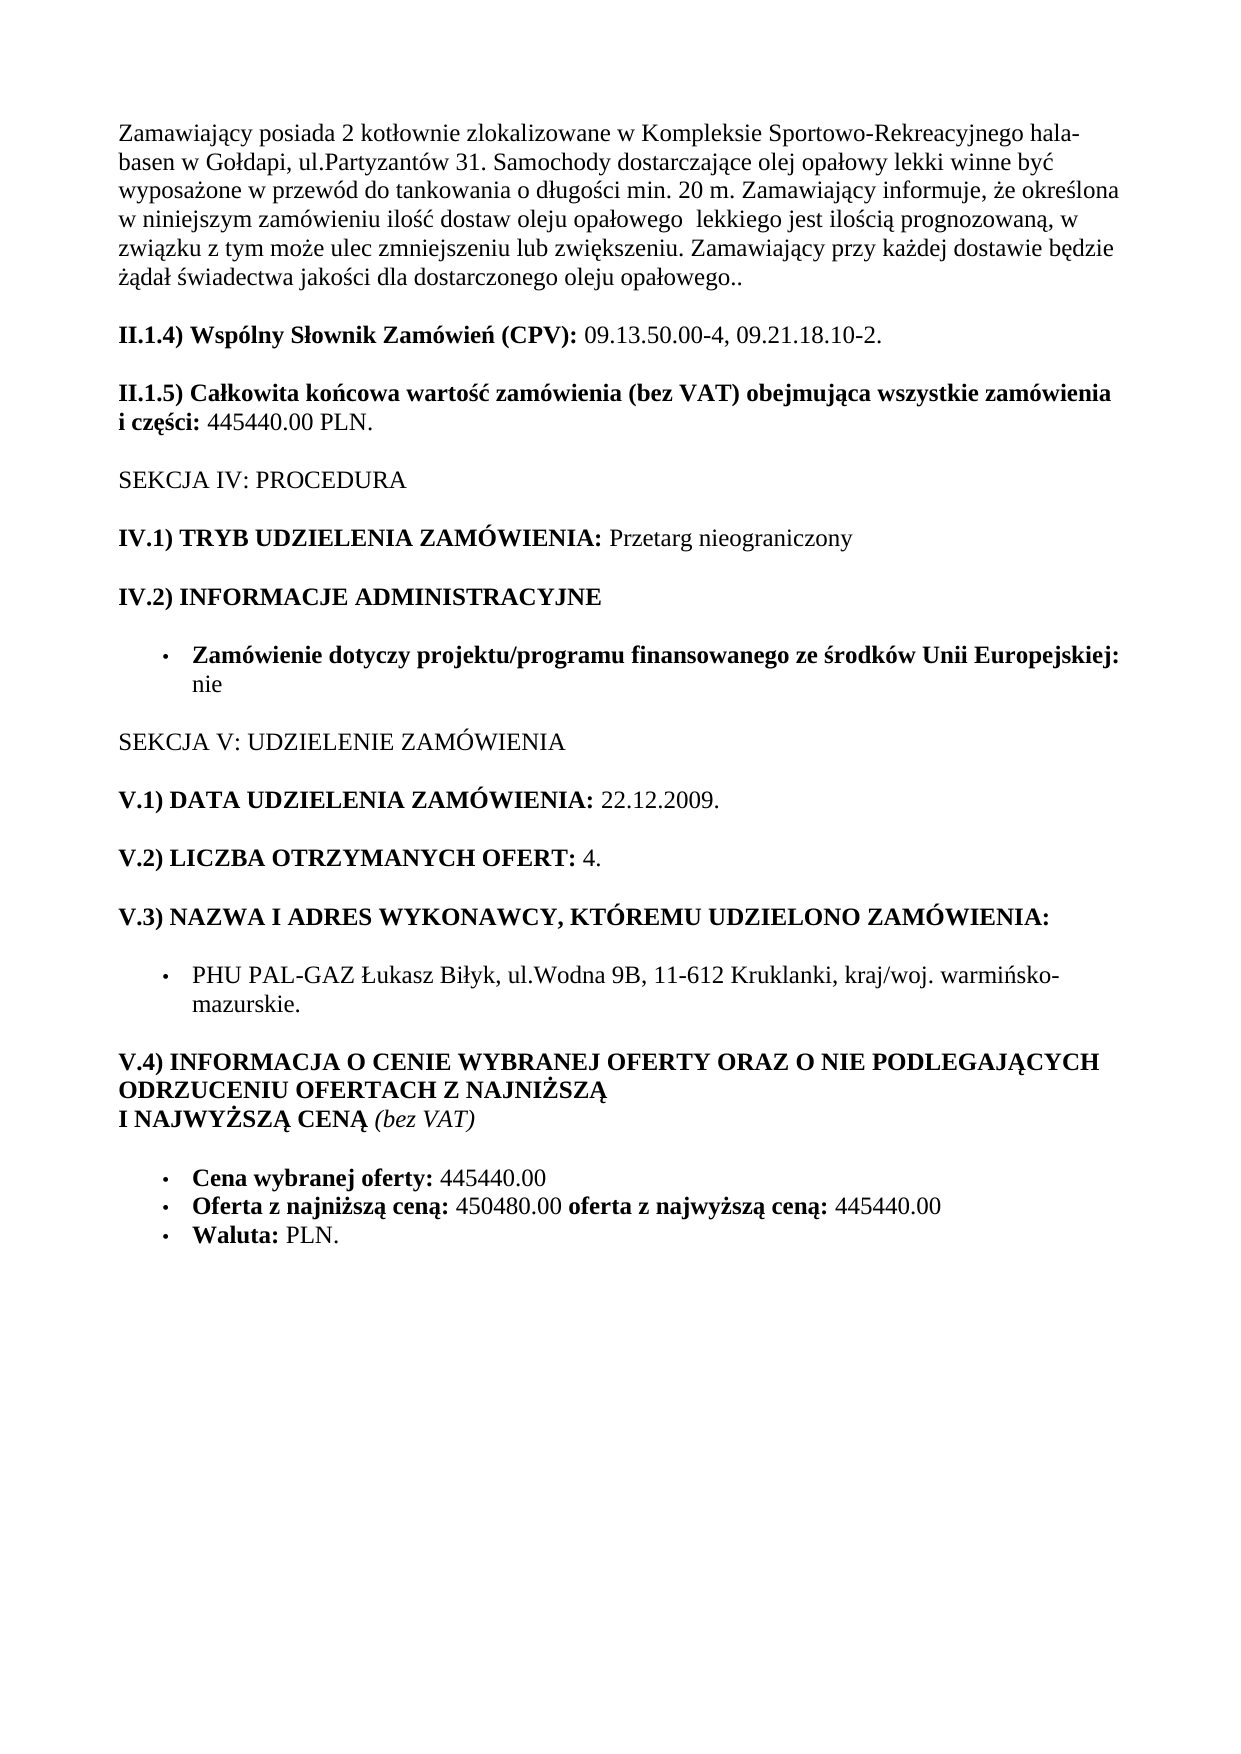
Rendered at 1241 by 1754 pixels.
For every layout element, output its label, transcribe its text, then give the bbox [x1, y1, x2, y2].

text II.1.5) Całkowita końcowa wartość zamówienia (bez VAT) obejmująca wszystkie zamówienia i części: 445440.00 PLN. [118, 378, 1122, 436]
list Waluta: PLN. [162, 1220, 1122, 1249]
list Cena wybranej oferty: 445440.00 [162, 1163, 1122, 1191]
text IV.1) TRYB UDZIELENIA ZAMÓWIENIA: Przetarg nieograniczony [118, 523, 1122, 552]
list Oferta z najniższą ceną: 450480.00 oferta z najwyższą ceną: 445440.00 [162, 1191, 1122, 1220]
text V.3) NAZWA I ADRES WYKONAWCY, KTÓREMU UDZIELONO ZAMÓWIENIA: [118, 902, 1122, 930]
list PHU PAL-GAZ Łukasz Biłyk, ul.Wodna 9B, 11-612 Kruklanki, kraj/woj. warmińsko-mazurskie. [162, 960, 1122, 1017]
text V.1) DATA UDZIELENIA ZAMÓWIENIA: 22.12.2009. [118, 785, 1122, 814]
text V.4) INFORMACJA O CENIE WYBRANEJ OFERTY ORAZ O NIE PODLEGAJĄCYCH ODRZUCENIU OFERTACH Z NAJNIŻSZĄ I NAJWYŻSZĄ CENĄ (bez VAT) [118, 1047, 1122, 1133]
text II.1.4) Wspólny Słownik Zamówień (CPV): 09.13.50.00-4, 09.21.18.10-2. [118, 320, 1122, 349]
text V.2) LICZBA OTRZYMANYCH OFERT: 4. [118, 843, 1122, 872]
text IV.2) INFORMACJE ADMINISTRACYJNE [118, 582, 1122, 611]
text SEKCJA V: UDZIELENIE ZAMÓWIENIA [118, 727, 1122, 756]
text SEKCJA IV: PROCEDURA [118, 465, 1122, 494]
list Zamówienie dotyczy projektu/programu finansowanego ze środków Unii Europejskiej: nie [162, 640, 1122, 697]
text Zamawiający posiada 2 kotłownie zlokalizowane w Kompleksie Sportowo-Rekreacyjnego hala-basen w Gołdapi, ul.Partyzantów 31. Samochody dostarczające olej opałowy lekki winne być wyposażone w przewód do tankowania o długości min. 20 m. Zamawiający informuje, że określona w niniejszym zamówieniu ilość dostaw oleju opałowego lekkiego jest ilością prognozowaną, w związku z tym może ulec zmniejszeniu lub zwiększeniu. Zamawiający przy każdej dostawie będzie żądał świadectwa jakości dla dostarczonego oleju opałowego.. [118, 118, 1122, 291]
